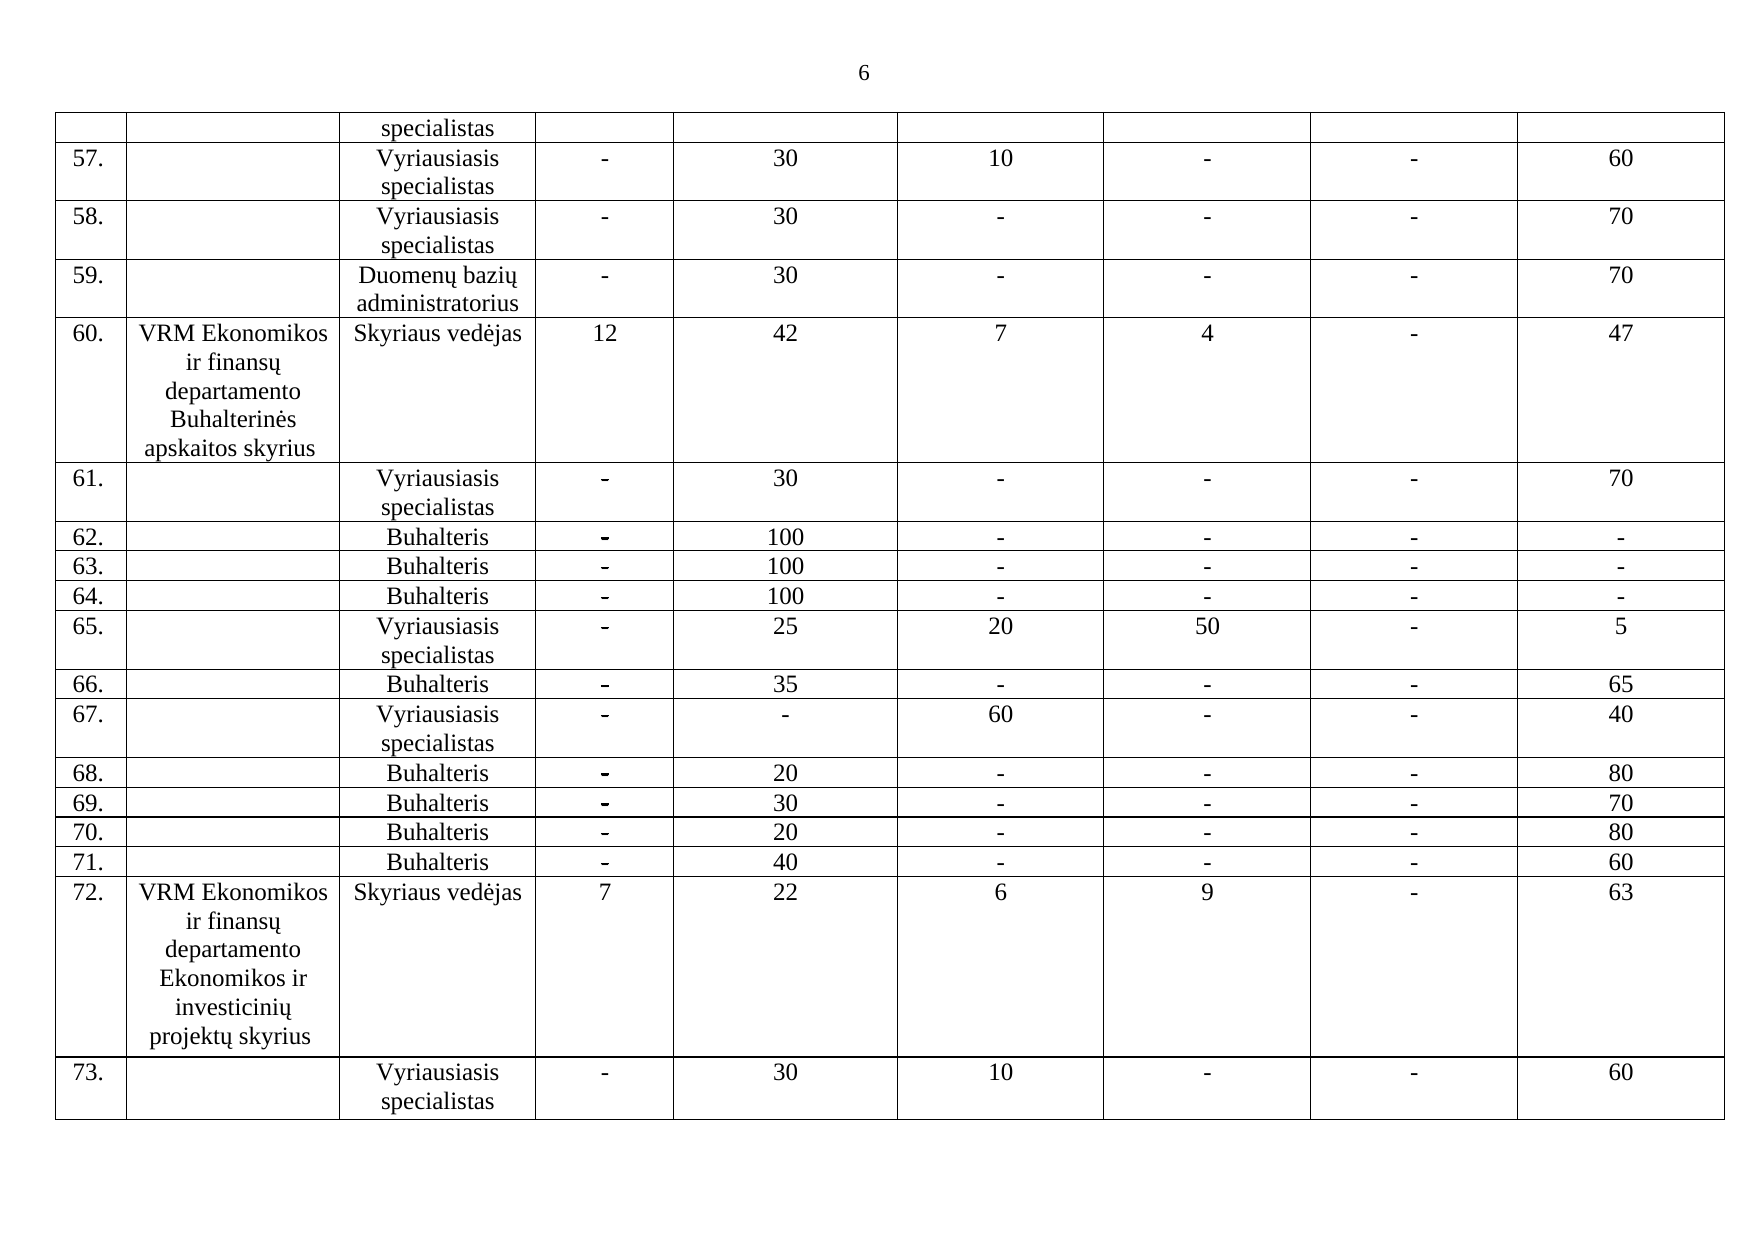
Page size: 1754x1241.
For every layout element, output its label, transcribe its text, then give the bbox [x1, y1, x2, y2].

table_cell - [1104, 463, 1310, 521]
table_cell 60 [1518, 847, 1724, 876]
table_cell 20 [898, 611, 1103, 668]
table_cell 63. [56, 551, 126, 580]
table_cell [127, 1058, 339, 1119]
table_cell [127, 522, 339, 550]
table_cell [127, 113, 339, 142]
table_cell - [1104, 143, 1310, 200]
table_cell [127, 581, 339, 610]
table_cell 9 [1104, 877, 1310, 1056]
table_cell 47 [1518, 318, 1724, 462]
table_cell - [1311, 611, 1517, 668]
table_cell [127, 788, 339, 816]
table_cell - [1518, 581, 1724, 610]
table_cell 100 [674, 581, 897, 610]
table_cell 40 [1518, 699, 1724, 757]
table_cell - [1104, 847, 1310, 876]
table_cell - [1104, 581, 1310, 610]
table_cell 30 [674, 463, 897, 521]
table_cell 42 [674, 318, 897, 462]
table_cell Vyriausiasis specialistas [340, 1058, 535, 1119]
table_cell - [898, 260, 1103, 317]
table_cell Skyriaus vedėjas [340, 877, 535, 1056]
table_cell - [536, 1058, 673, 1119]
table_cell Skyriaus vedėjas [340, 318, 535, 462]
table_cell 72. [56, 877, 126, 1056]
table_cell [898, 113, 1103, 142]
table_cell 63 [1518, 877, 1724, 1056]
table_cell - [898, 581, 1103, 610]
table_cell Buhalteris [340, 758, 535, 787]
table_cell - [536, 788, 673, 816]
table_cell - [536, 463, 673, 521]
table_cell 71. [56, 847, 126, 876]
table_cell 25 [674, 611, 897, 668]
table_cell specialistas [340, 113, 535, 142]
table_cell 5 [1518, 611, 1724, 668]
table_cell - [898, 758, 1103, 787]
table_cell - [1311, 113, 1517, 142]
table_cell [127, 699, 339, 757]
table_cell Buhalteris [340, 847, 535, 876]
table_cell 58. [56, 201, 126, 259]
table_cell - [898, 670, 1103, 698]
table_cell - [1104, 670, 1310, 698]
table_cell - [1311, 758, 1517, 787]
table_cell [127, 201, 339, 259]
table_cell [127, 551, 339, 580]
table_cell 60 [1518, 143, 1724, 200]
table_cell - [898, 818, 1103, 846]
table_cell 6 [898, 877, 1103, 1056]
table_cell - [898, 463, 1103, 521]
table_cell - [1311, 318, 1517, 462]
table_cell 64. [56, 581, 126, 610]
table_cell 20 [674, 818, 897, 846]
table_cell 62. [56, 522, 126, 550]
table_cell - [1104, 260, 1310, 317]
table_cell - [1104, 1058, 1310, 1119]
table_cell [127, 670, 339, 698]
table_cell - [1104, 522, 1310, 550]
table_cell 30 [674, 1058, 897, 1119]
table_cell - [536, 670, 673, 698]
table_cell 70 [1518, 788, 1724, 816]
table_cell 68. [56, 758, 126, 787]
table_cell [127, 260, 339, 317]
table_cell - [536, 758, 673, 787]
table_cell 70 [1518, 463, 1724, 521]
table_cell [127, 818, 339, 846]
table_cell Duomenų bazių administratorius [340, 260, 535, 317]
table_cell [56, 113, 126, 142]
table_cell - [1311, 818, 1517, 846]
table_cell - [898, 522, 1103, 550]
table_cell - [1104, 758, 1310, 787]
table_cell - [536, 143, 673, 200]
table_cell - [1104, 699, 1310, 757]
table_cell 22 [674, 877, 897, 1056]
table_cell - [1311, 463, 1517, 521]
table_cell - [1311, 260, 1517, 317]
table_cell Buhalteris [340, 522, 535, 550]
table_cell 30 [674, 260, 897, 317]
table_cell - [898, 201, 1103, 259]
table_cell Vyriausiasis specialistas [340, 143, 535, 200]
table_cell - [1104, 818, 1310, 846]
table_cell 7 [536, 877, 673, 1056]
table_cell 20 [674, 758, 897, 787]
table_cell 30 [674, 143, 897, 200]
table_cell 35 [674, 670, 897, 698]
table_cell - [1518, 522, 1724, 550]
table_cell [674, 113, 897, 142]
table_cell - [1311, 847, 1517, 876]
table_cell [127, 847, 339, 876]
table_cell - [536, 260, 673, 317]
table_cell - [536, 818, 673, 846]
table_cell - [1104, 113, 1310, 142]
table_cell - [536, 611, 673, 668]
table_cell 30 [674, 201, 897, 259]
table_cell - [1311, 143, 1517, 200]
table_cell 66. [56, 670, 126, 698]
table_cell 30 [674, 788, 897, 816]
table_cell Buhalteris [340, 670, 535, 698]
table_cell 10 [898, 143, 1103, 200]
table_cell 70. [56, 818, 126, 846]
table_cell [127, 758, 339, 787]
table_cell - [536, 201, 673, 259]
table_cell 61. [56, 463, 126, 521]
table_cell - [536, 113, 673, 142]
table_cell - [674, 699, 897, 757]
table_cell 12 [536, 318, 673, 462]
table_cell 80 [1518, 758, 1724, 787]
table_cell 65. [56, 611, 126, 668]
table_cell - [536, 522, 673, 550]
table_cell VRM Ekonomikos ir finansų departamento Ekonomikos ir investicinių projektų skyrius [127, 877, 339, 1056]
table_cell 65 [1518, 670, 1724, 698]
table_cell [1518, 113, 1724, 142]
table_cell - [1311, 522, 1517, 550]
table_cell - [1311, 551, 1517, 580]
table_cell 70 [1518, 201, 1724, 259]
table_cell 70 [1518, 260, 1724, 317]
table_cell Buhalteris [340, 581, 535, 610]
table_cell Vyriausiasis specialistas [340, 611, 535, 668]
table_cell 40 [674, 847, 897, 876]
table_cell - [1104, 788, 1310, 816]
table_cell - [1518, 551, 1724, 580]
table_cell [127, 143, 339, 200]
table_cell 57. [56, 143, 126, 200]
table_cell - [1104, 201, 1310, 259]
table_cell - [1311, 670, 1517, 698]
table_cell - [1104, 551, 1310, 580]
table_cell - [898, 847, 1103, 876]
table_cell - [536, 581, 673, 610]
table_cell Vyriausiasis specialistas [340, 201, 535, 259]
table_cell 100 [674, 551, 897, 580]
table_cell 69. [56, 788, 126, 816]
table_cell - [898, 551, 1103, 580]
table_cell - [1311, 581, 1517, 610]
table_cell 60 [898, 699, 1103, 757]
table_cell - [1311, 877, 1517, 1056]
table_cell 10 [898, 1058, 1103, 1119]
table_cell 60 [1518, 1058, 1724, 1119]
table_cell - [536, 551, 673, 580]
table_cell - [1311, 1058, 1517, 1119]
table_cell Vyriausiasis specialistas [340, 463, 535, 521]
table_cell 50 [1104, 611, 1310, 668]
table_cell Buhalteris [340, 818, 535, 846]
table_cell - [536, 847, 673, 876]
table_cell - [536, 699, 673, 757]
table_cell VRM Ekonomikos ir finansų departamento Buhalterinės apskaitos skyrius [127, 318, 339, 462]
table_cell - [1311, 201, 1517, 259]
table_cell 73. [56, 1058, 126, 1119]
table_cell 67. [56, 699, 126, 757]
table_cell 100 [674, 522, 897, 550]
table_cell - [1311, 699, 1517, 757]
table_cell Buhalteris [340, 551, 535, 580]
table_cell 7 [898, 318, 1103, 462]
table_cell [127, 611, 339, 668]
table_cell 59. [56, 260, 126, 317]
table_cell 60. [56, 318, 126, 462]
table_cell [127, 463, 339, 521]
table_cell Buhalteris [340, 788, 535, 816]
table_cell - [898, 788, 1103, 816]
table_cell - [1311, 788, 1517, 816]
table_cell 80 [1518, 818, 1724, 846]
table_cell Vyriausiasis specialistas [340, 699, 535, 757]
table_cell 4 [1104, 318, 1310, 462]
